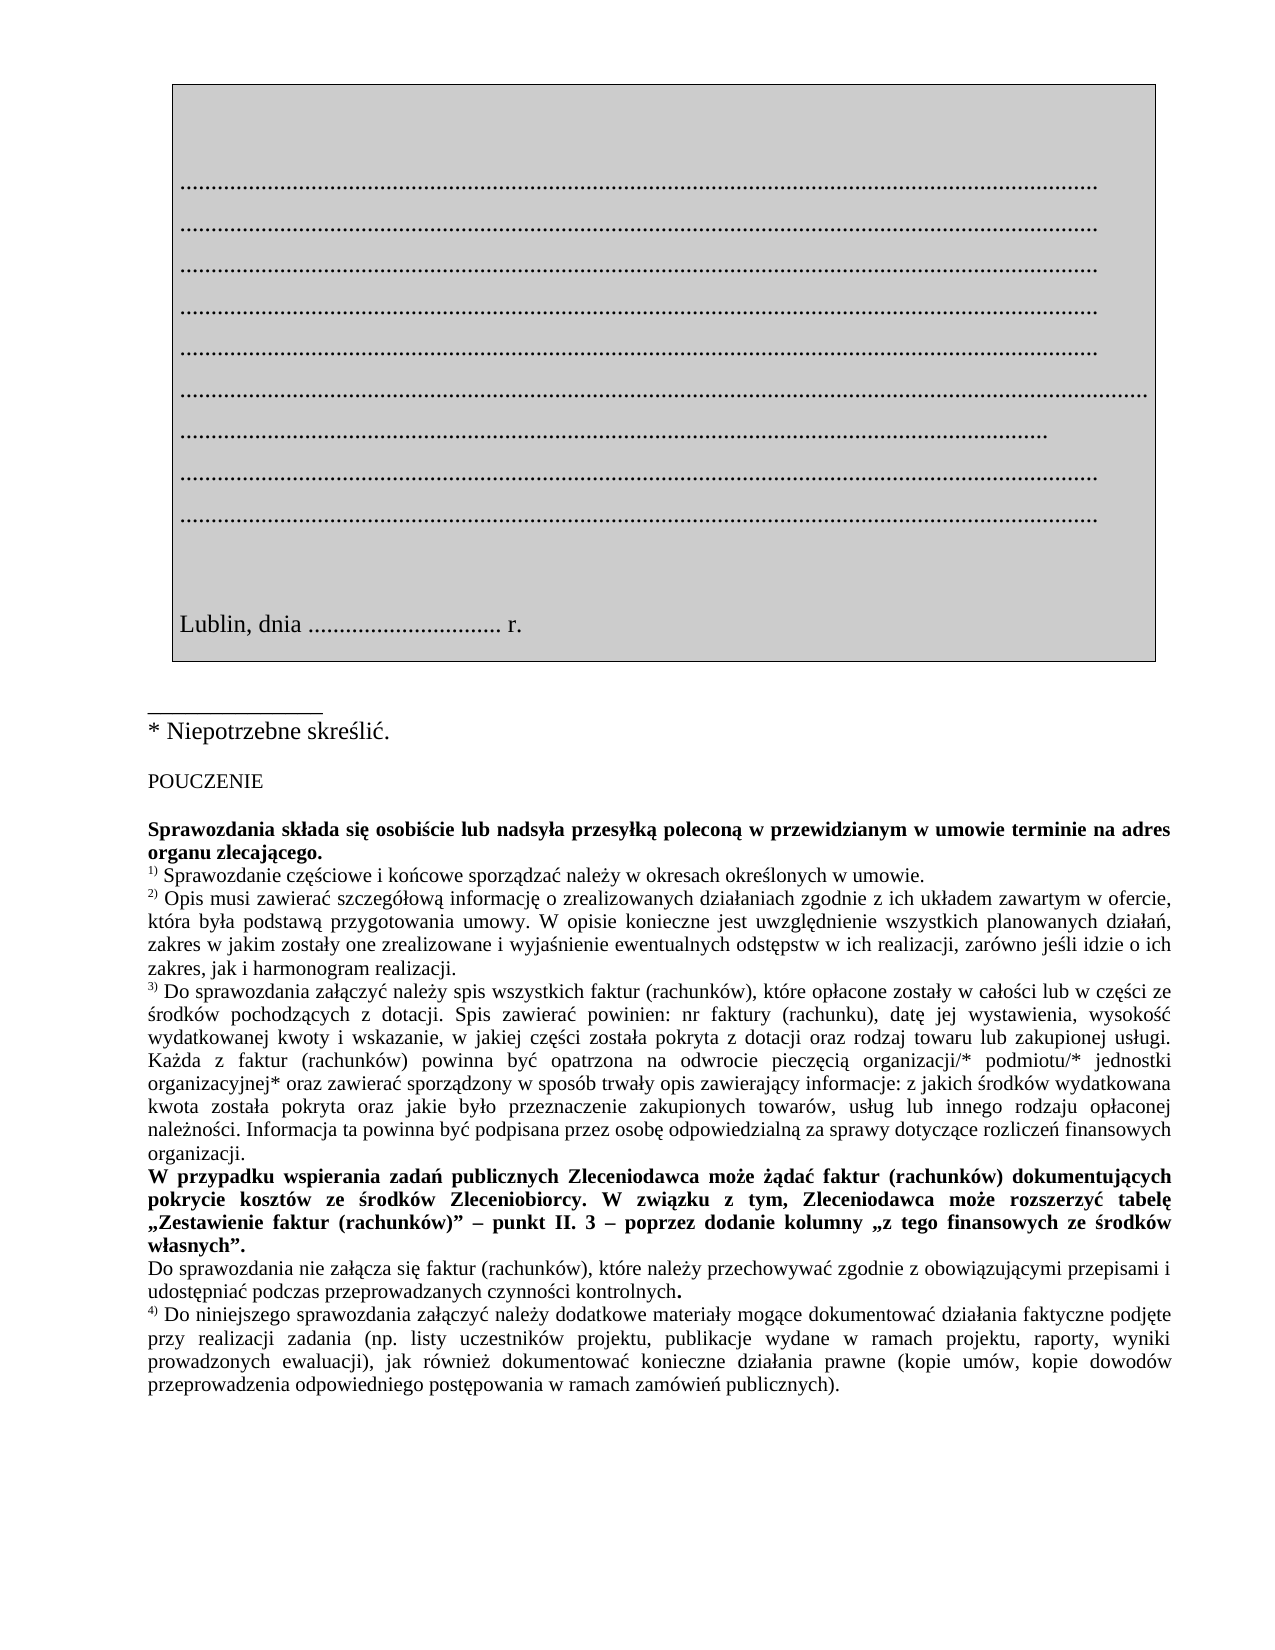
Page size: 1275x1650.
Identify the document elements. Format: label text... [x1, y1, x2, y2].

text Do sprawozdania nie załącza się faktur (rachunków), które należy przechowywać zgodnie z obowiązującymi przepisami i udostępniać podczas przeprowadzanych czynności kontrolnych. [148, 1257, 1173, 1303]
text 2) Opis musi zawierać szczegółową informację o zrealizowanych działaniach zgodnie z ich układem zawartym w ofercie, która była podstawą przygotowania umowy. W opisie konieczne jest uwzględnienie wszystkich planowanych działań, zakres w jakim zostały one zrealizowane i wyjaśnienie ewentualnych odstępstw w ich realizacji, zarówno jeśli idzie o ich zakres, jak i harmonogram realizacji. [148, 887, 1173, 979]
text 1) Sprawozdanie częściowe i końcowe sporządzać należy w okresach określonych w umowie. [148, 864, 1173, 887]
text 4) Do niniejszego sprawozdania załączyć należy dodatkowe materiały mogące dokumentować działania faktyczne podjęte przy realizacji zadania (np. listy uczestników projektu, publikacje wydane w ramach projektu, raporty, wyniki prowadzonych ewaluacji), jak również dokumentować konieczne działania prawne (kopie umów, kopie dowodów przeprowadzenia odpowiedniego postępowania w ramach zamówień publicznych). [148, 1303, 1173, 1396]
table_header ................................................................................................................................................... ................................................................................................................................................... ................................................................................................................................................... ................................................................................................................................................... ................................................................................................................................................... ...................................................................................................................................................................................................................................................................................................... ................................................................................................................................................... ................................................................................................................................................... Lublin, dnia ............................... r. [173, 85, 1155, 661]
text POUCZENIE [148, 769, 1173, 793]
text ______________ [148, 689, 1173, 717]
text 3) Do sprawozdania załączyć należy spis wszystkich faktur (rachunków), które opłacone zostały w całości lub w części ze środków pochodzących z dotacji. Spis zawierać powinien: nr faktury (rachunku), datę jej wystawienia, wysokość wydatkowanej kwoty i wskazanie, w jakiej części została pokryta z dotacji oraz rodzaj towaru lub zakupionej usługi. Każda z faktur (rachunków) powinna być opatrzona na odwrocie pieczęcią organizacji/* podmiotu/* jednostki organizacyjnej* oraz zawierać sporządzony w sposób trwały opis zawierający informacje: z jakich środków wydatkowana kwota została pokryta oraz jakie było przeznaczenie zakupionych towarów, usług lub innego rodzaju opłaconej należności. Informacja ta powinna być podpisana przez osobę odpowiedzialną za sprawy dotyczące rozliczeń finansowych organizacji. [148, 979, 1173, 1164]
text Sprawozdania składa się osobiście lub nadsyła przesyłką poleconą w przewidzianym w umowie terminie na adres organu zlecającego. [148, 818, 1173, 864]
subtitle W przypadku wspierania zadań publicznych Zleceniodawca może żądać faktur (rachunków) dokumentujących pokrycie kosztów ze środków Zleceniobiorcy. W związku z tym, Zleceniodawca może rozszerzyć tabelę „Zestawienie faktur (rachunków)” – punkt II. 3 – poprzez dodanie kolumny „z tego finansowych ze środków własnych”. [148, 1164, 1173, 1257]
text * Niepotrzebne skreślić. [148, 717, 1173, 744]
